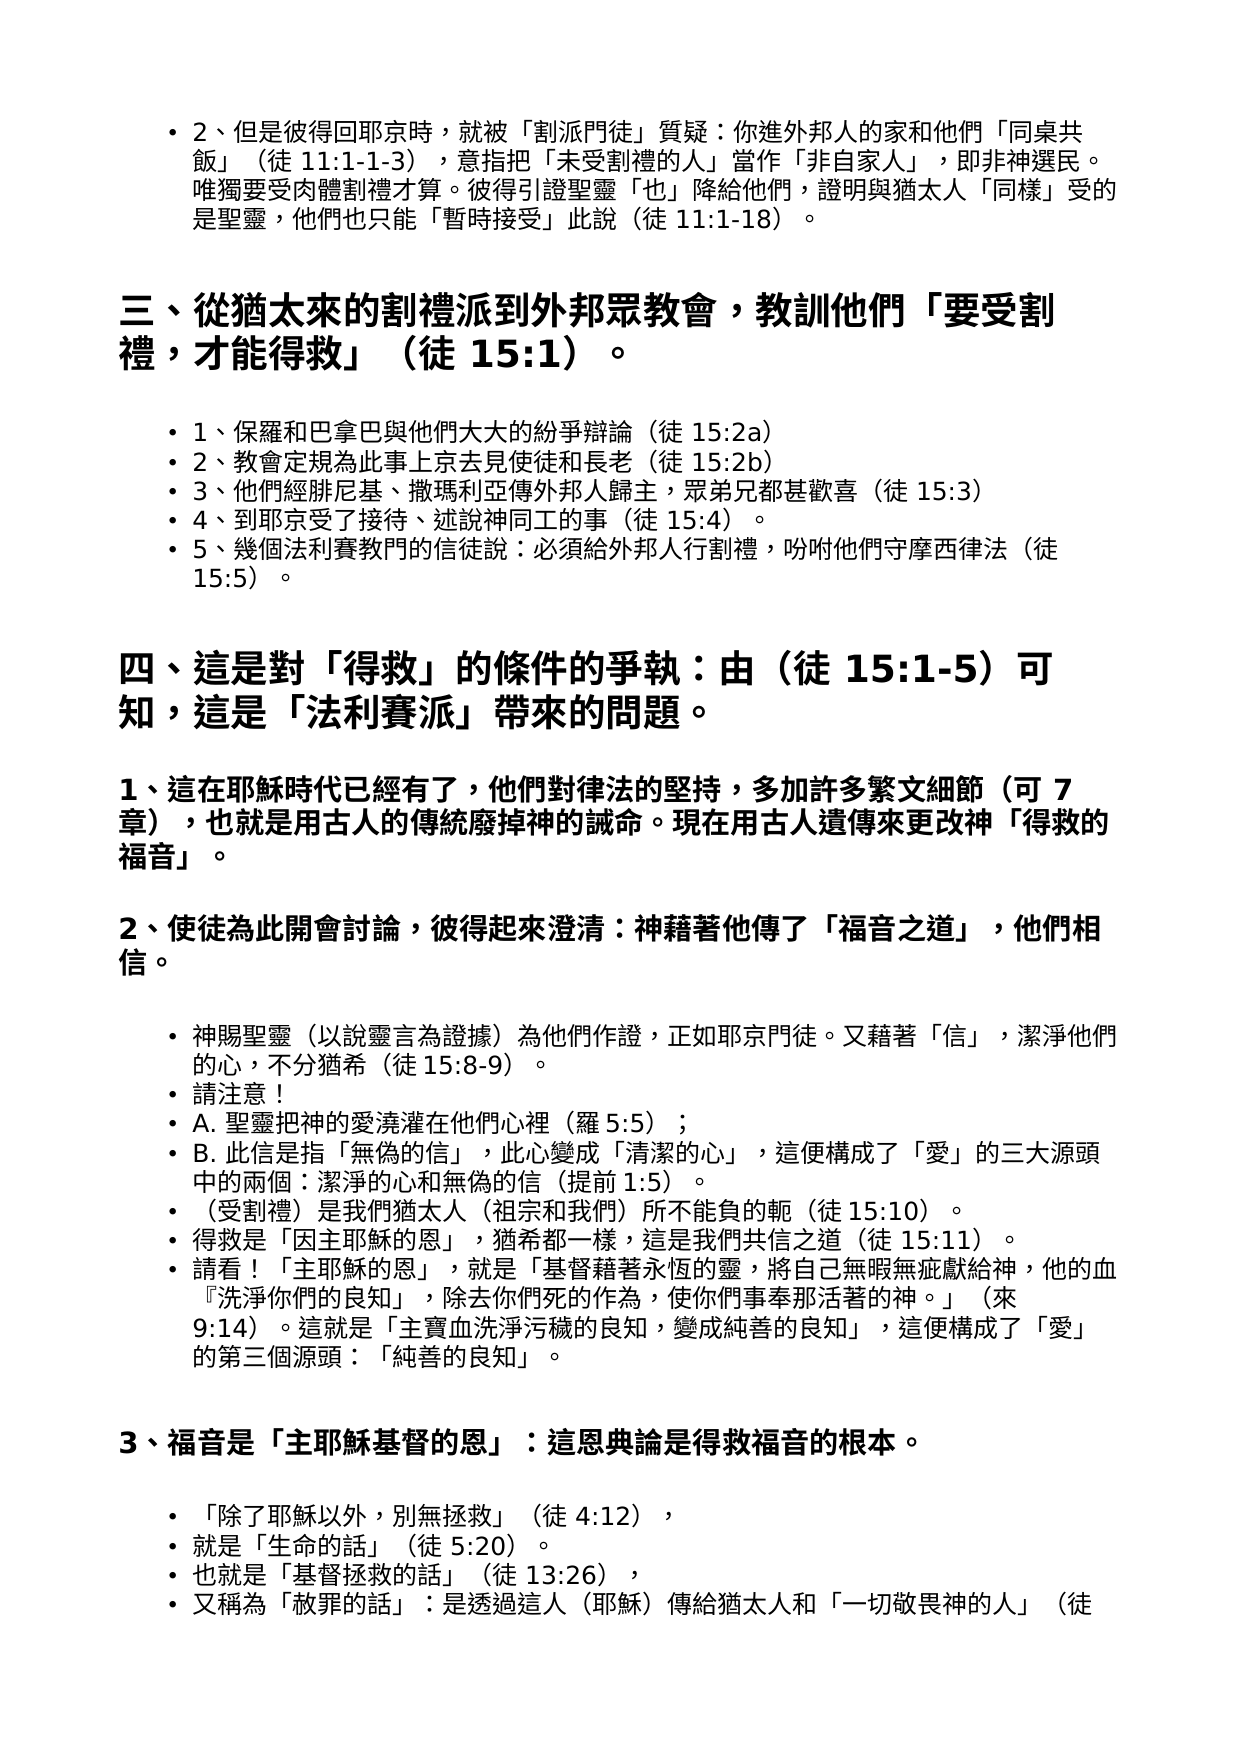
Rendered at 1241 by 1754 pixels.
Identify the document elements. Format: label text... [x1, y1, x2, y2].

subtitle 2、使徒為此開會討論，彼得起來澄清：神藉著他傳了「福音之道」，他們相信。 [118, 912, 1122, 980]
list 得救是「因主耶穌的恩」，猶希都一樣，這是我們共信之道（徒 15:11）。 [177, 1226, 1122, 1255]
list 請看！「主耶穌的恩」，就是「基督藉著永恆的靈，將自己無暇無疵獻給神，他的血『洗淨你們的良知」，除去你們死的作為，使你們事奉那活著的神。」（來9:14）。這就是「主寶血洗淨污穢的良知，變成純善的良知」，這便構成了「愛」的第三個源頭：「純善的良知」。 [177, 1255, 1122, 1372]
list 4、到耶京受了接待、述說神同工的事（徒 15:4）。 [177, 506, 1122, 535]
list 2、教會定規為此事上京去見使徒和長老（徒 15:2b） [177, 448, 1122, 477]
list 3、他們經腓尼基、撒瑪利亞傳外邦人歸主，眾弟兄都甚歡喜（徒 15:3） [177, 477, 1122, 506]
list A. 聖靈把神的愛澆灌在他們心裡（羅5:5）； [177, 1109, 1122, 1139]
list 就是「生命的話」（徒 5:20）。 [177, 1532, 1122, 1561]
list 又稱為「赦罪的話」：是透過這人（耶穌）傳給猶太人和「一切敬畏神的人」（徒 [177, 1590, 1122, 1619]
list 請注意！ [177, 1080, 1122, 1109]
list 1、保羅和巴拿巴與他們大大的紛爭辯論（徒 15:2a） [177, 418, 1122, 448]
list 5、幾個法利賽教門的信徒說：必須給外邦人行割禮，吩咐他們守摩西律法（徒 15:5）。 [177, 535, 1122, 593]
list （受割禮）是我們猶太人（祖宗和我們）所不能負的軛（徒15:10）。 [177, 1197, 1122, 1226]
list 神賜聖靈（以說靈言為證據）為他們作證，正如耶京門徒。又藉著「信」，潔淨他們的心，不分猶希（徒15:8-9）。 [177, 1022, 1122, 1080]
subtitle 三、從猶太來的割禮派到外邦眾教會，教訓他們「要受割禮，才能得救」（徒 15:1）。 [118, 289, 1122, 377]
subtitle 1、這在耶穌時代已經有了，他們對律法的堅持，多加許多繁文細節（可 7 章），也就是用古人的傳統廢掉神的誡命。現在用古人遺傳來更改神「得救的福音」。 [118, 773, 1122, 875]
subtitle 3、福音是「主耶穌基督的恩」：這恩典論是得救福音的根本。 [118, 1427, 1122, 1461]
list 「除了耶穌以外，別無拯救」（徒 4:12）， [177, 1502, 1122, 1532]
list 2、但是彼得回耶京時，就被「割派門徒」質疑：你進外邦人的家和他們「同桌共飯」（徒 11:1-1-3），意指把「未受割禮的人」當作「非自家人」，即非神選民。唯獨要受肉體割禮才算。彼得引證聖靈「也」降給他們，證明與猶太人「同樣」受的是聖靈，他們也只能「暫時接受」此說（徒 11:1-18）。 [177, 118, 1122, 235]
list 也就是「基督拯救的話」（徒 13:26）， [177, 1561, 1122, 1590]
subtitle 四、這是對「得救」的條件的爭執：由（徒 15:1-5）可知，這是「法利賽派」帶來的問題。 [118, 648, 1122, 735]
list B. 此信是指「無偽的信」，此心變成「清潔的心」，這便構成了「愛」的三大源頭中的兩個：潔淨的心和無偽的信（提前1:5）。 [177, 1139, 1122, 1197]
